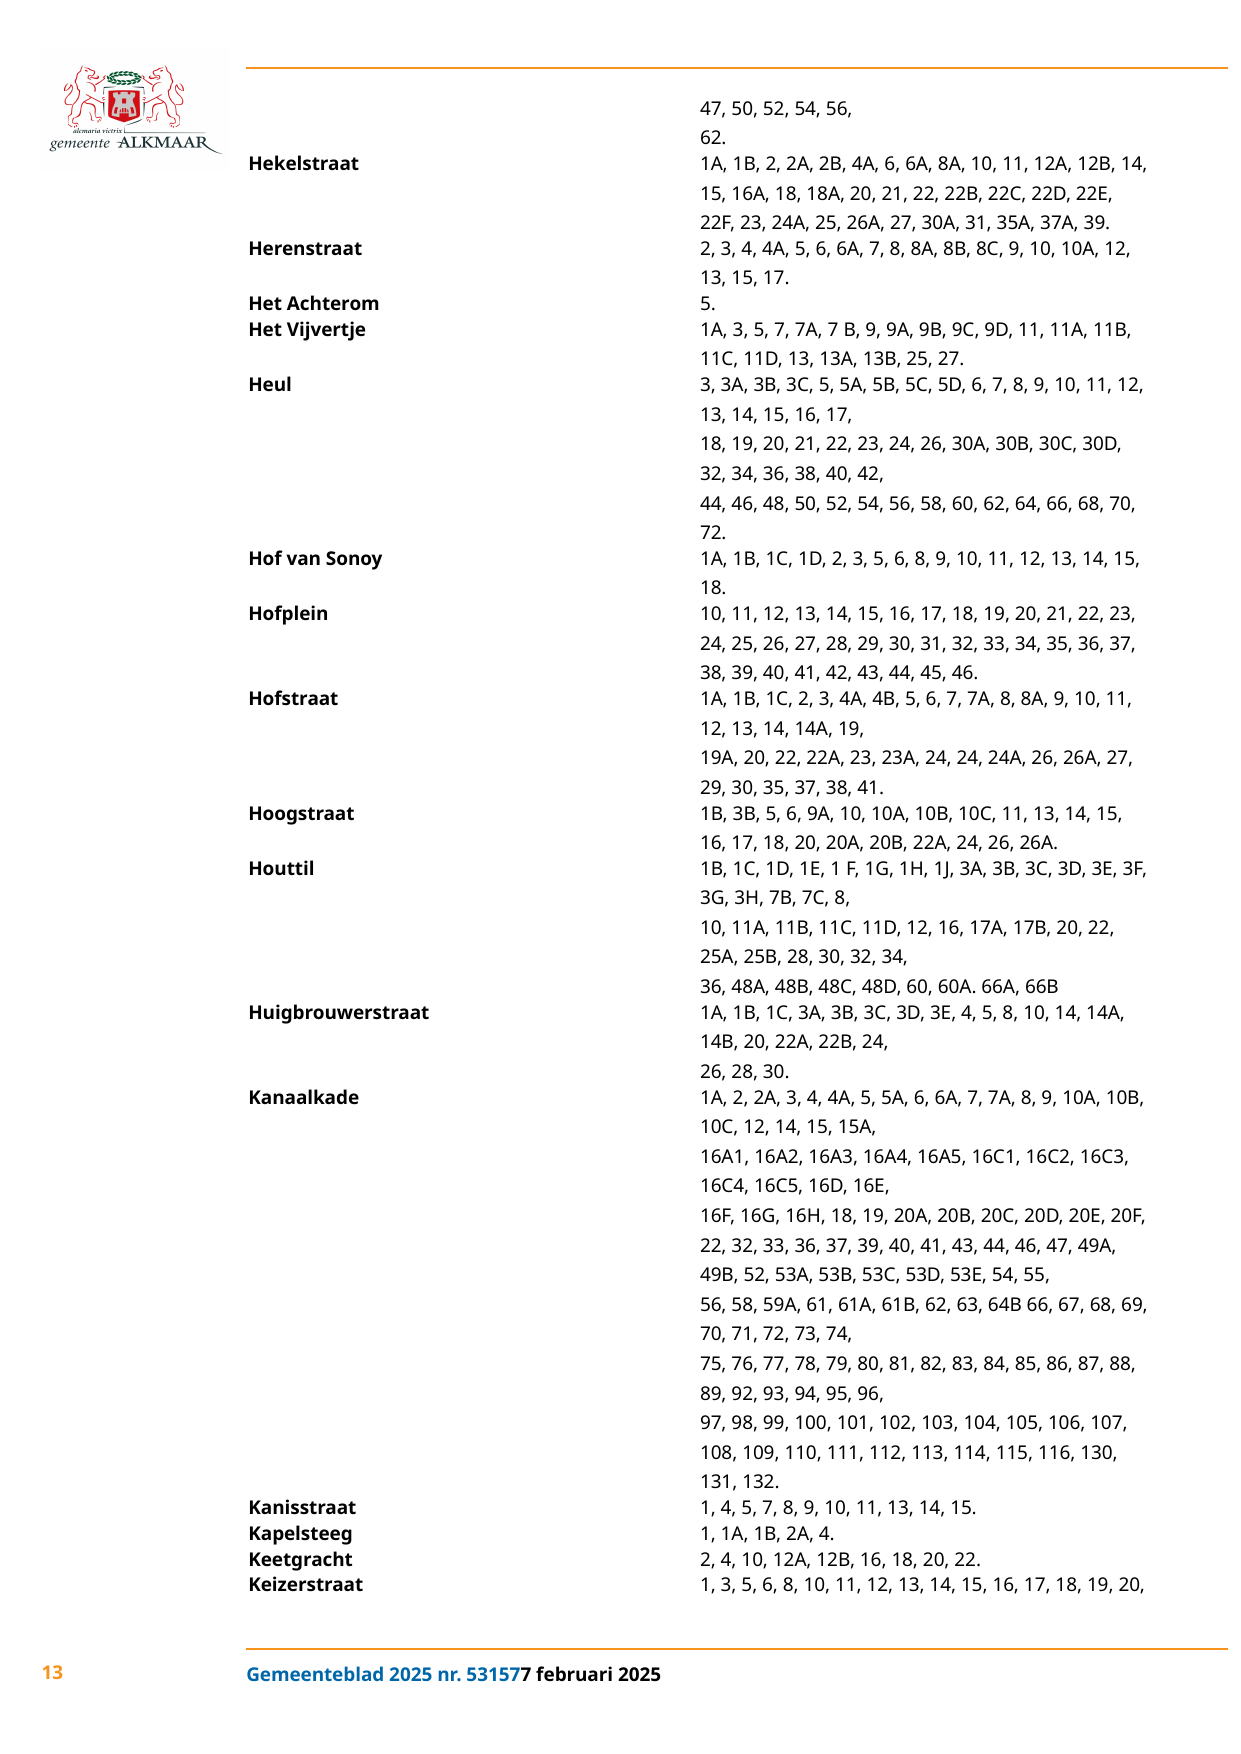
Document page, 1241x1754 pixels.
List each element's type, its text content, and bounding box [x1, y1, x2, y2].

table_cell Huigbrouwerstraat [248, 999, 700, 1084]
table_cell Kanisstraat [248, 1494, 700, 1520]
table_cell Keizerstraat [248, 1571, 700, 1597]
table_cell Kapelsteeg [248, 1520, 700, 1546]
table_cell 47, 50, 52, 54, 56, 62. [700, 95, 1152, 150]
table_cell Hof van Sonoy [248, 545, 700, 600]
table_cell Heul [248, 371, 700, 545]
picture [41, 47, 231, 172]
table_cell 10, 11, 12, 13, 14, 15, 16, 17, 18, 19, 20, 21, 22, 23, 24, 25, 26, 27, 28, 29, 30, 31, 32, 33, 34, 35, 36, 37, 38, 39, 40, 41, 42, 43, 44, 45, 46. [700, 600, 1152, 685]
table_cell 3, 3A, 3B, 3C, 5, 5A, 5B, 5C, 5D, 6, 7, 8, 9, 10, 11, 12, 13, 14, 15, 16, 17, 18, 19, 20, 21, 22, 23, 24, 26, 30A, 30B, 30C, 30D, 32, 34, 36, 38, 40, 42, 44, 46, 48, 50, 52, 54, 56, 58, 60, 62, 64, 66, 68, 70, 72. [700, 371, 1152, 545]
table_cell 1A, 1B, 1C, 2, 3, 4A, 4B, 5, 6, 7, 7A, 8, 8A, 9, 10, 11, 12, 13, 14, 14A, 19, 19A, 20, 22, 22A, 23, 23A, 24, 24, 24A, 26, 26A, 27, 29, 30, 35, 37, 38, 41. [700, 685, 1152, 800]
table_cell 1A, 1B, 2, 2A, 2B, 4A, 6, 6A, 8A, 10, 11, 12A, 12B, 14, 15, 16A, 18, 18A, 20, 21, 22, 22B, 22C, 22D, 22E, 22F, 23, 24A, 25, 26A, 27, 30A, 31, 35A, 37A, 39. [700, 150, 1152, 235]
table_cell 1B, 1C, 1D, 1E, 1 F, 1G, 1H, 1J, 3A, 3B, 3C, 3D, 3E, 3F, 3G, 3H, 7B, 7C, 8, 10, 11A, 11B, 11C, 11D, 12, 16, 17A, 17B, 20, 22, 25A, 25B, 28, 30, 32, 34, 36, 48A, 48B, 48C, 48D, 60, 60A. 66A, 66B [700, 855, 1152, 999]
table_cell 2, 4, 10, 12A, 12B, 16, 18, 20, 22. [700, 1546, 1152, 1571]
table_cell 5. [700, 290, 1152, 316]
table_cell Hofplein [248, 600, 700, 685]
table_cell Hoogstraat [248, 800, 700, 855]
table_cell 1, 1A, 1B, 2A, 4. [700, 1520, 1152, 1546]
table_cell 1A, 3, 5, 7, 7A, 7 B, 9, 9A, 9B, 9C, 9D, 11, 11A, 11B, 11C, 11D, 13, 13A, 13B, 25, 27. [700, 316, 1152, 371]
table_cell Herenstraat [248, 235, 700, 290]
table_cell [248, 95, 700, 150]
table_cell 1A, 2, 2A, 3, 4, 4A, 5, 5A, 6, 6A, 7, 7A, 8, 9, 10A, 10B, 10C, 12, 14, 15, 15A, 16A1, 16A2, 16A3, 16A4, 16A5, 16C1, 16C2, 16C3, 16C4, 16C5, 16D, 16E, 16F, 16G, 16H, 18, 19, 20A, 20B, 20C, 20D, 20E, 20F, 22, 32, 33, 36, 37, 39, 40, 41, 43, 44, 46, 47, 49A, 49B, 52, 53A, 53B, 53C, 53D, 53E, 54, 55, 56, 58, 59A, 61, 61A, 61B, 62, 63, 64B 66, 67, 68, 69, 70, 71, 72, 73, 74, 75, 76, 77, 78, 79, 80, 81, 82, 83, 84, 85, 86, 87, 88, 89, 92, 93, 94, 95, 96, 97, 98, 99, 100, 101, 102, 103, 104, 105, 106, 107, 108, 109, 110, 111, 112, 113, 114, 115, 116, 130, 131, 132. [700, 1084, 1152, 1494]
table_cell Houttil [248, 855, 700, 999]
table_cell Hekelstraat [248, 150, 700, 235]
table_cell Kanaalkade [248, 1084, 700, 1494]
table_cell 1A, 1B, 1C, 3A, 3B, 3C, 3D, 3E, 4, 5, 8, 10, 14, 14A, 14B, 20, 22A, 22B, 24, 26, 28, 30. [700, 999, 1152, 1084]
table_cell 1, 4, 5, 7, 8, 9, 10, 11, 13, 14, 15. [700, 1494, 1152, 1520]
table_cell 1A, 1B, 1C, 1D, 2, 3, 5, 6, 8, 9, 10, 11, 12, 13, 14, 15, 18. [700, 545, 1152, 600]
table_cell Hofstraat [248, 685, 700, 800]
table_cell Het Vijvertje [248, 316, 700, 371]
table_cell 2, 3, 4, 4A, 5, 6, 6A, 7, 8, 8A, 8B, 8C, 9, 10, 10A, 12, 13, 15, 17. [700, 235, 1152, 290]
table_cell 1, 3, 5, 6, 8, 10, 11, 12, 13, 14, 15, 16, 17, 18, 19, 20, [700, 1571, 1152, 1597]
table_cell Keetgracht [248, 1546, 700, 1571]
table_cell Het Achterom [248, 290, 700, 316]
table_cell 1B, 3B, 5, 6, 9A, 10, 10A, 10B, 10C, 11, 13, 14, 15, 16, 17, 18, 20, 20A, 20B, 22A, 24, 26, 26A. [700, 800, 1152, 855]
